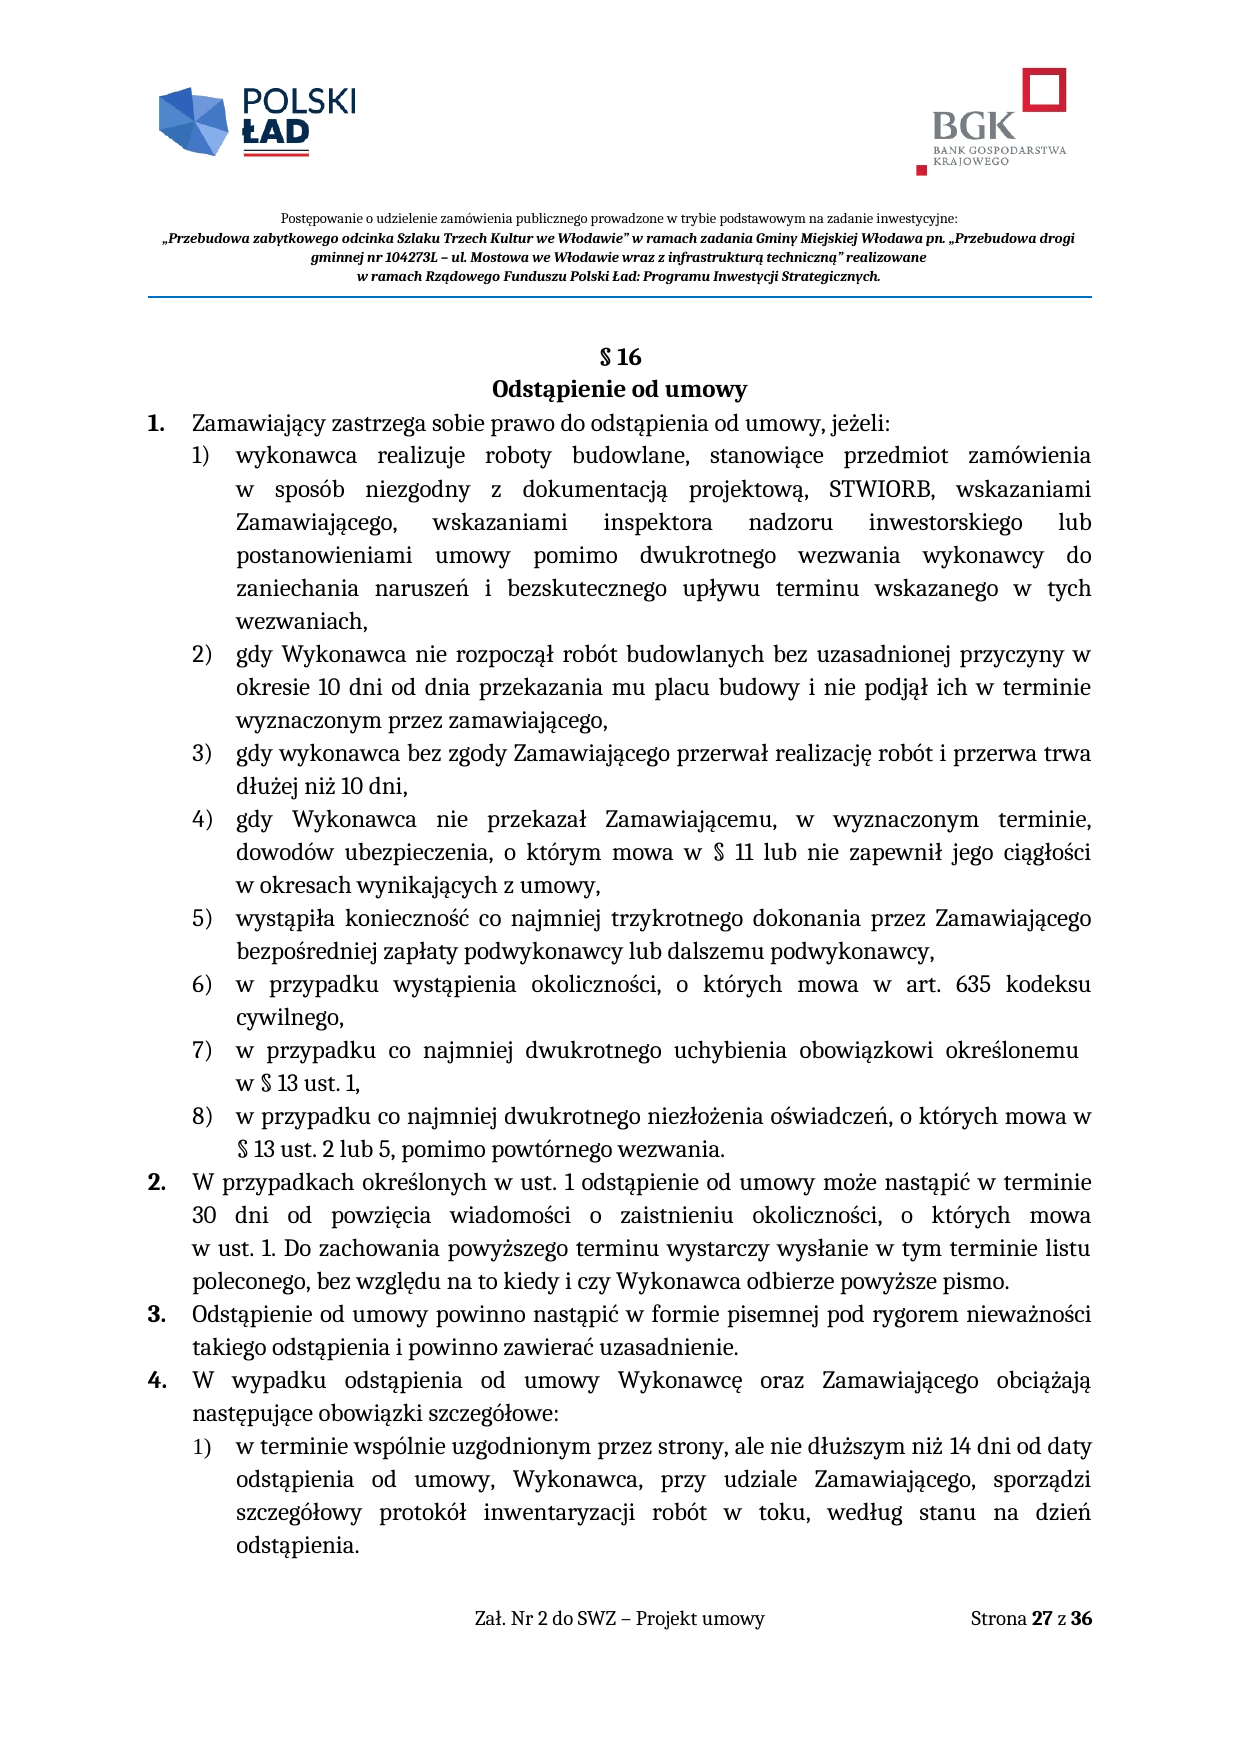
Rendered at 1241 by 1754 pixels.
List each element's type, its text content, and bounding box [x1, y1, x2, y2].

list gdy Wykonawca nie rozpoczął robót budowlanych bez uzasadnionej przyczyny w okresie 10 dni od dnia przekazania mu placu budowy i nie podjął ich w terminie wyznaczonym przez zamawiającego, [192, 639, 1093, 734]
list wystąpiła konieczność co najmniej trzykrotnego dokonania przez Zamawiającego bezpośredniej zapłaty podwykonawcy lub dalszemu podwykonawcy, [192, 904, 1093, 966]
list wykonawca realizuje roboty budowlane, stanowiące przedmiot zamówienia w sposób niezgodny z dokumentacją projektową, STWIORB, wskazaniami Zamawiającego, wskazaniami inspektora nadzoru inwestorskiego lub postanowieniami umowy pomimo dwukrotnego wezwania wykonawcy do zaniechania naruszeń i bezskutecznego upływu terminu wskazanego w tych wezwaniach, [192, 441, 1093, 635]
list w przypadku co najmniej dwukrotnego uchybienia obowiązkowi określonemu w § 13 ust. 1, [192, 1036, 1093, 1098]
list Odstąpienie od umowy powinno nastąpić w formie pisemnej pod rygorem nieważności takiego odstąpienia i powinno zawierać uzasadnienie. [148, 1300, 1093, 1362]
list gdy wykonawca bez zgody Zamawiającego przerwał realizację robót i przerwa trwa dłużej niż 10 dni, [192, 739, 1093, 800]
list Zamawiający zastrzega sobie prawo do odstąpienia od umowy, jeżeli: [148, 408, 1093, 437]
list W przypadkach określonych w ust. 1 odstąpienie od umowy może nastąpić w terminie 30 dni od powzięcia wiadomości o zaistnieniu okoliczności, o których mowa w ust. 1. Do zachowania powyższego terminu wystarczy wysłanie w tym terminie listu poleconego, bez względu na to kiedy i czy Wykonawca odbierze powyższe pismo. [148, 1168, 1093, 1296]
list W wypadku odstąpienia od umowy Wykonawcę oraz Zamawiającego obciążają następujące obowiązki szczegółowe: [148, 1366, 1093, 1428]
text Odstąpienie od umowy [148, 375, 1093, 404]
text § 16 [148, 342, 1093, 371]
list w przypadku wystąpienia okoliczności, o których mowa w art. 635 kodeksu cywilnego, [192, 970, 1093, 1032]
list w terminie wspólnie uzgodnionym przez strony, ale nie dłuższym niż 14 dni od daty odstąpienia od umowy, Wykonawca, przy udziale Zamawiającego, sporządzi szczegółowy protokół inwentaryzacji robót w toku, według stanu na dzień odstąpienia. [192, 1432, 1093, 1560]
list gdy Wykonawca nie przekazał Zamawiającemu, w wyznaczonym terminie, dowodów ubezpieczenia, o którym mowa w § 11 lub nie zapewnił jego ciągłości w okresach wynikających z umowy, [192, 805, 1093, 899]
list w przypadku co najmniej dwukrotnego niezłożenia oświadczeń, o których mowa w § 13 ust. 2 lub 5, pomimo powtórnego wezwania. [192, 1102, 1093, 1164]
